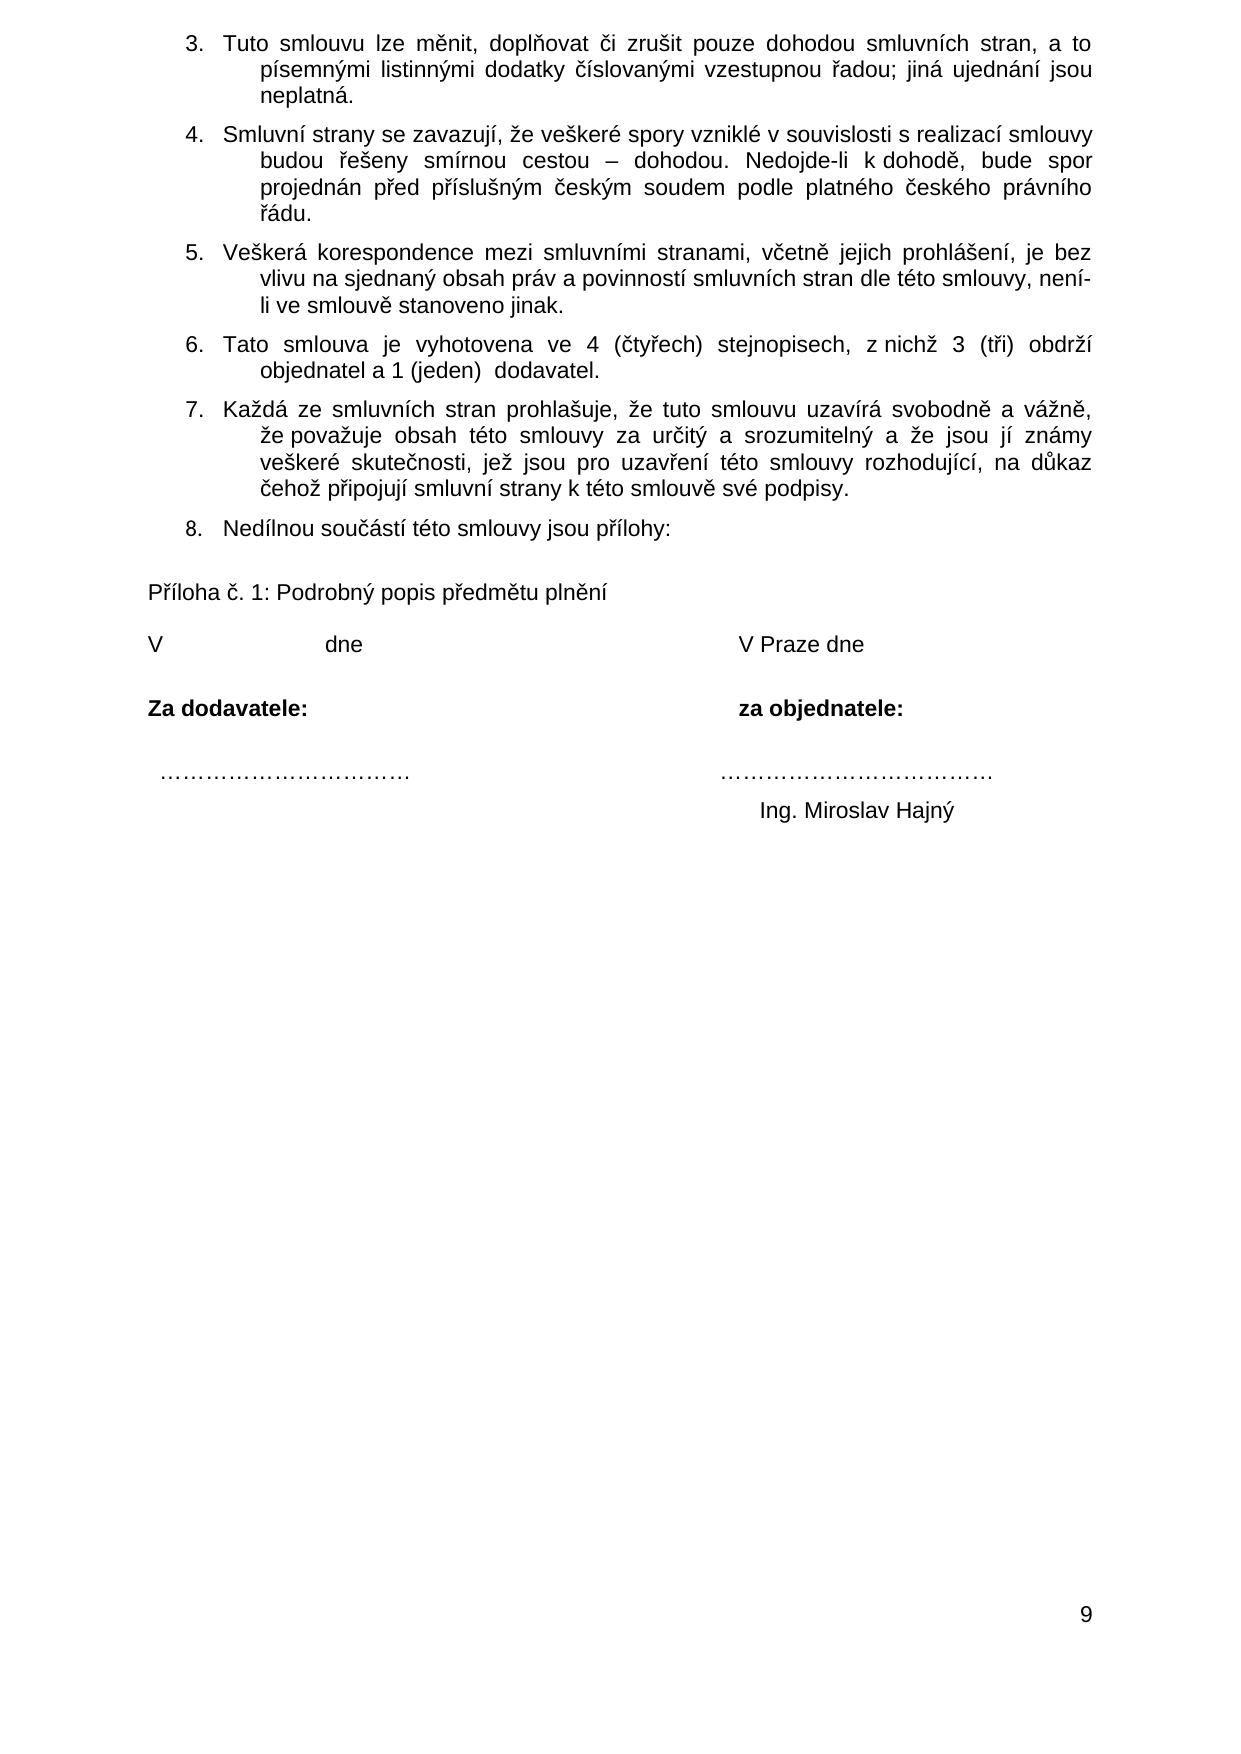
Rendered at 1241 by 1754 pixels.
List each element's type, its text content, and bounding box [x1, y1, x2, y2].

text V dne V Praze dne [148, 631, 1093, 657]
table_header …………………………… [148, 721, 620, 823]
list Každá ze smluvních stran prohlašuje, že tuto smlouvu uzavírá svobodně a vážně, že považuje obsah této smlouvy za určitý a srozumitelný a že jsou jí známy veškeré skutečnosti, jež jsou pro uzavření této smlouvy rozhodující, na důkaz čehož připojují smluvní strany k této smlouvě své podpisy. [185, 396, 1093, 501]
text Příloha č. 1: Podrobný popis předmětu plnění [148, 579, 1093, 606]
text Za dodavatele: za objednatele: [148, 694, 1093, 721]
list Tato smlouva je vyhotovena ve 4 (čtyřech) stejnopisech, z nichž 3 (tři) obdrží objednatel a 1 (jeden) dodavatel. [185, 331, 1093, 383]
list Tuto smlouvu lze měnit, doplňovat či zrušit pouze dohodou smluvních stran, a to písemnými listinnými dodatky číslovanými vzestupnou řadou; jiná ujednání jsou neplatná. [185, 29, 1093, 109]
table_header ……………………………… Ing. Miroslav Hajný [620, 721, 1093, 823]
list Veškerá korespondence mezi smluvními stranami, včetně jejich prohlášení, je bez vlivu na sjednaný obsah práv a povinností smluvních stran dle této smlouvy, není-li ve smlouvě stanoveno jinak. [185, 239, 1093, 318]
list Nedílnou součástí této smlouvy jsou přílohy: [185, 514, 1093, 542]
list Smluvní strany se zavazují, že veškeré spory vzniklé v souvislosti s realizací smlouvy budou řešeny smírnou cestou – dohodou. Nedojde-li k dohodě, bude spor projednán před příslušným českým soudem podle platného českého právního řádu. [185, 121, 1093, 227]
